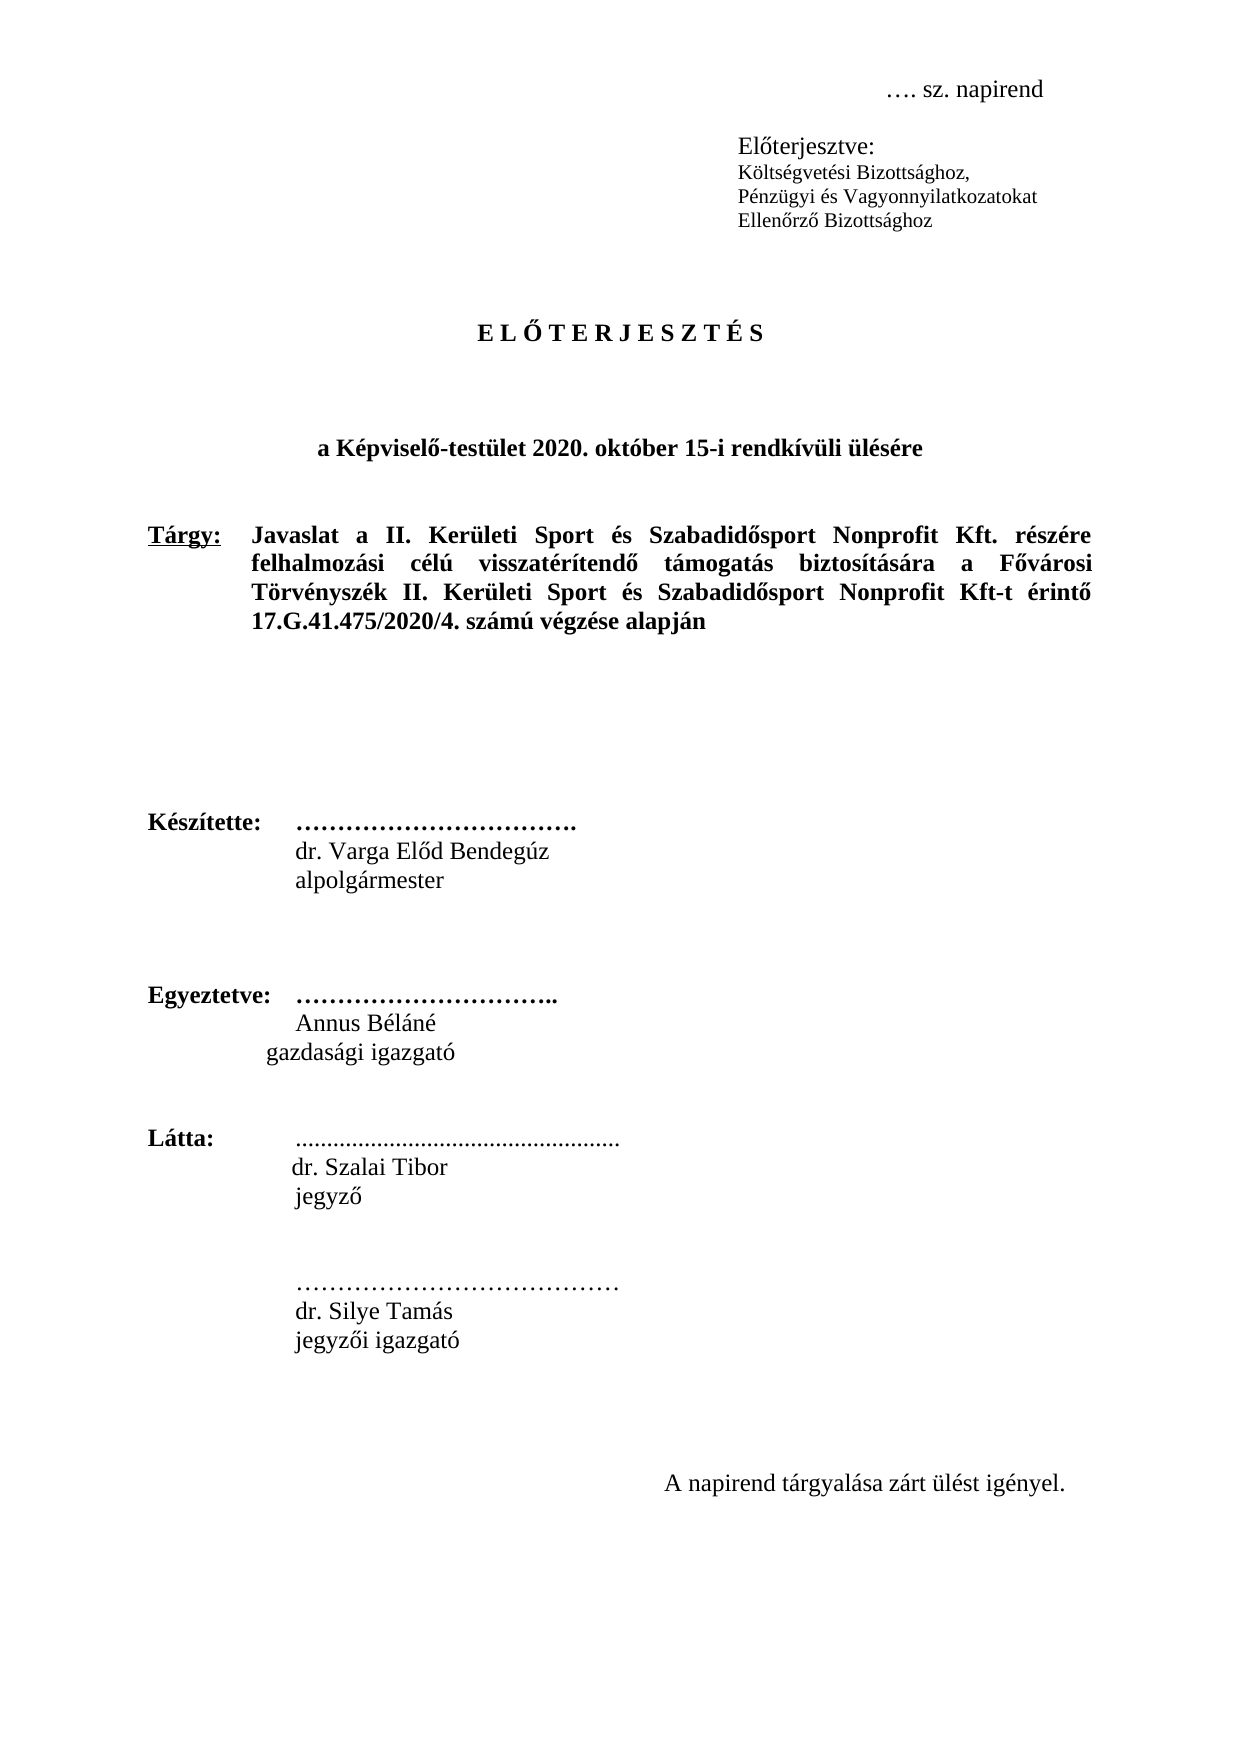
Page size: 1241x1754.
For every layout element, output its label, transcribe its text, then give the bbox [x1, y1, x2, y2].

text Előterjesztve: [148, 131, 1092, 160]
text Tárgy: Javaslat a II. Kerületi Sport és Szabadidősport Nonprofit Kft. részére felhalmozási célú visszatérítendő támogatás biztosítására a Fővárosi Törvényszék II. Kerületi Sport és Szabadidősport Nonprofit Kft-t érintő 17.G.41.475/2020/4. számú végzése alapján [148, 520, 1092, 635]
text Költségvetési Bizottsághoz, [738, 160, 1092, 184]
text …. sz. napirend [148, 74, 1092, 103]
text dr. Szalai Tibor [148, 1152, 1092, 1181]
text Pénzügyi és Vagyonnyilatkozatokat Ellenőrző Bizottsághoz [738, 184, 1092, 232]
text A napirend tárgyalása zárt ülést igényel. [590, 1468, 1092, 1497]
text a Képviselő-testület 2020. október 15-i rendkívüli ülésére [148, 433, 1092, 462]
text Egyeztetve: ………………………….. [148, 980, 1092, 1008]
text dr. Varga Előd Bendegúz [221, 836, 1092, 865]
text dr. Silye Tamás [148, 1296, 1092, 1325]
text Látta: .................................................... [148, 1123, 1092, 1152]
text jegyző [148, 1181, 1092, 1210]
text jegyzői igazgató [148, 1325, 1092, 1353]
subtitle E L Ő T E R J E S Z T É S [148, 318, 1092, 347]
text Készítette: ……………………………. [148, 807, 1092, 836]
text ………………………………… [148, 1267, 1092, 1296]
text gazdasági igazgató [148, 1037, 1092, 1066]
text Annus Béláné [221, 1008, 1092, 1037]
text alpolgármester [148, 865, 1092, 893]
